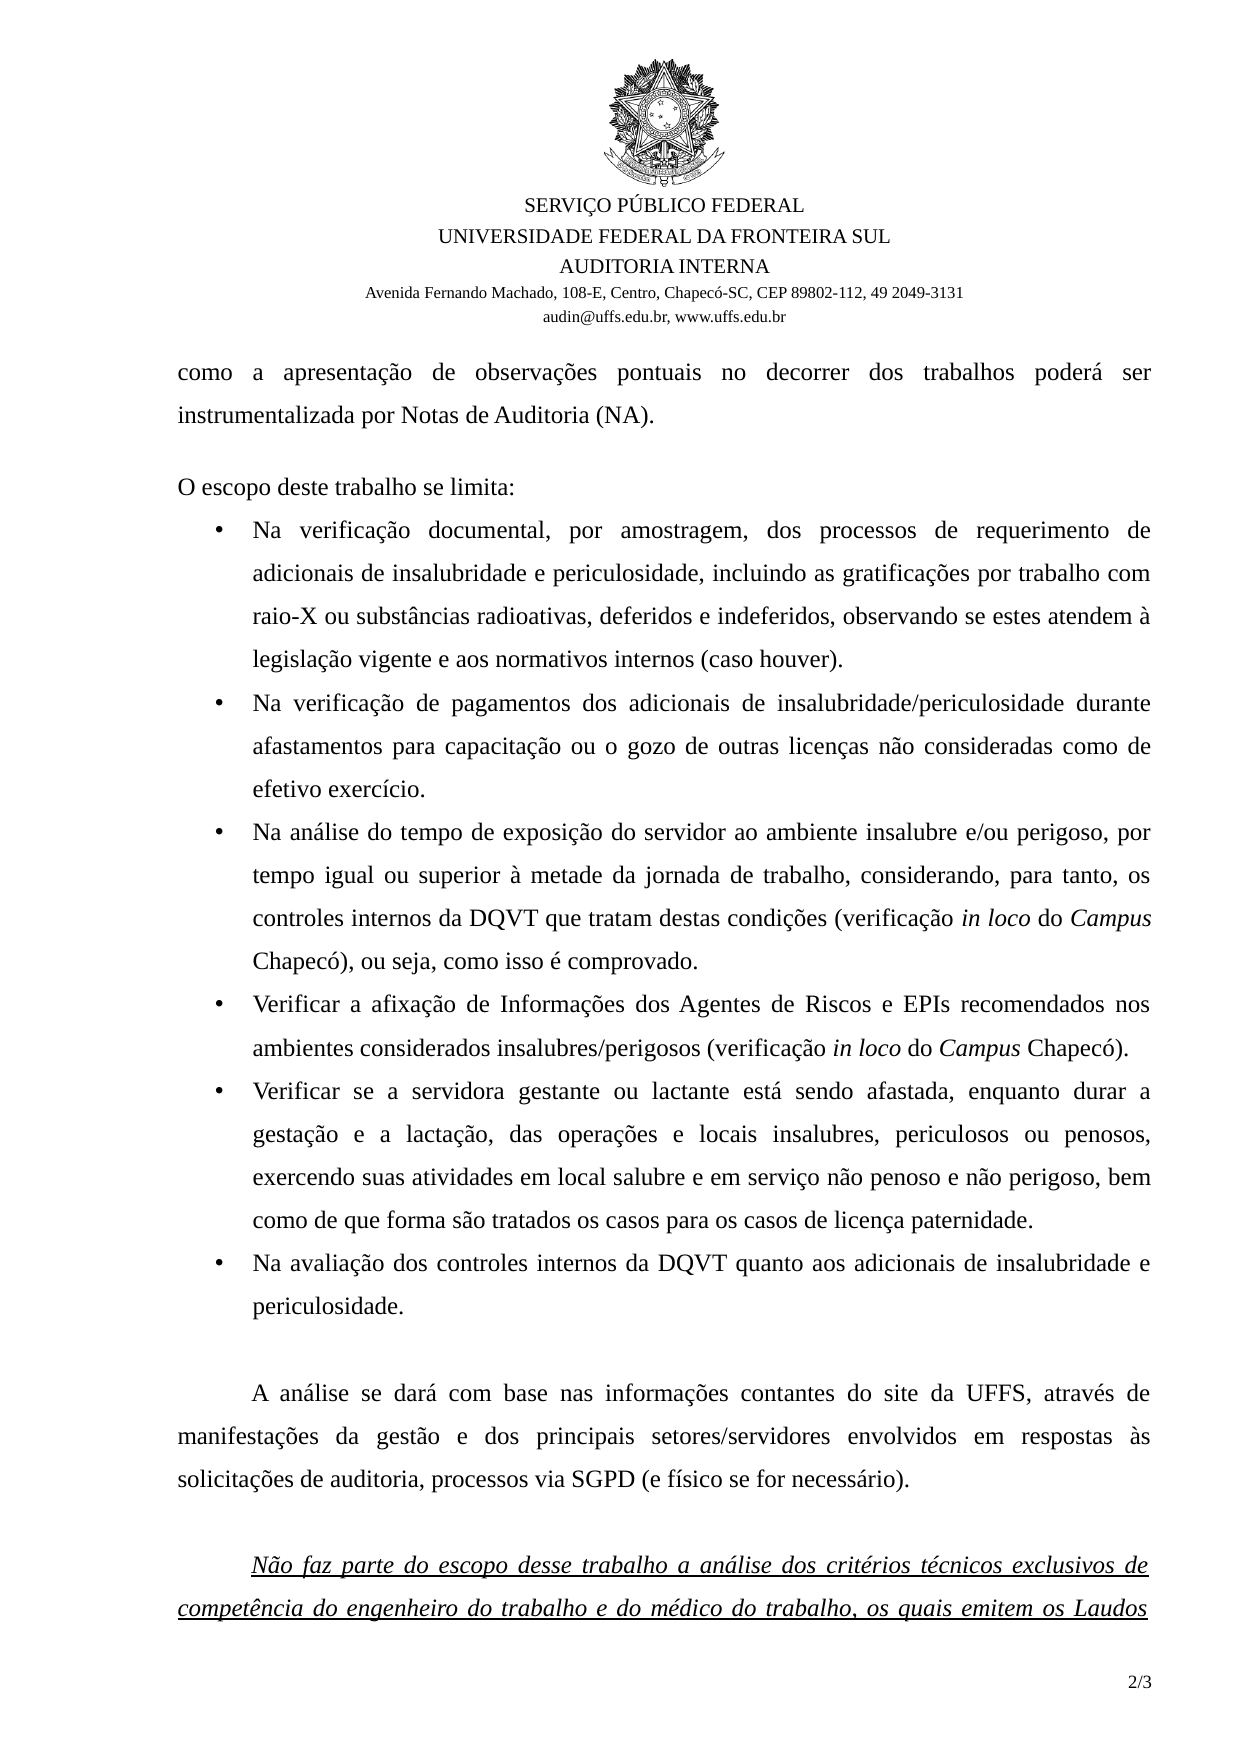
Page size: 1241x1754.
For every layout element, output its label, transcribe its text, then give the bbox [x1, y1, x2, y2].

list Na verificação documental, por amostragem, dos processos de requerimento de adicionais de insalubridade e periculosidade, incluindo as gratificações por trabalho com raio-X ou substâncias radioativas, deferidos e indeferidos, observando se estes atendem à legislação vigente e aos normativos internos (caso houver). [215, 515, 1152, 673]
list Na verificação de pagamentos dos adicionais de insalubridade/periculosidade durante afastamentos para capacitação ou o gozo de outras licenças não consideradas como de efetivo exercício. [215, 688, 1152, 803]
list Na avaliação dos controles internos da DQVT quanto aos adicionais de insalubridade e periculosidade. [215, 1248, 1152, 1320]
list Verificar se a servidora gestante ou lactante está sendo afastada, enquanto durar a gestação e a lactação, das operações e locais insalubres, periculosos ou penosos, exercendo suas atividades em local salubre e em serviço não penoso e não perigoso, bem como de que forma são tratados os casos para os casos de licença paternidade. [215, 1076, 1152, 1234]
list Na análise do tempo de exposição do servidor ao ambiente insalubre e/ou perigoso, por tempo igual ou superior à metade da jornada de trabalho, considerando, para tanto, os controles internos da DQVT que tratam destas condições (verificação in loco do Campus Chapecó), ou seja, como isso é comprovado. [215, 817, 1152, 975]
text O escopo deste trabalho se limita: [177, 472, 1152, 501]
text Não faz parte do escopo desse trabalho a análise dos critérios técnicos exclusivos de competência do engenheiro do trabalho e do médico do trabalho, os quais emitem os Laudos [177, 1550, 1152, 1622]
list Verificar a afixação de Informações dos Agentes de Riscos e EPIs recomendados nos ambientes considerados insalubres/perigosos (verificação in loco do Campus Chapecó). [215, 989, 1152, 1061]
text como a apresentação de observações pontuais no decorrer dos trabalhos poderá ser instrumentalizada por Notas de Auditoria (NA). [177, 357, 1152, 428]
text A análise se dará com base nas informações contantes do site da UFFS, através de manifestações da gestão e dos principais setores/servidores envolvidos em respostas às solicitações de auditoria, processos via SGPD (e físico se for necessário). [177, 1378, 1152, 1493]
